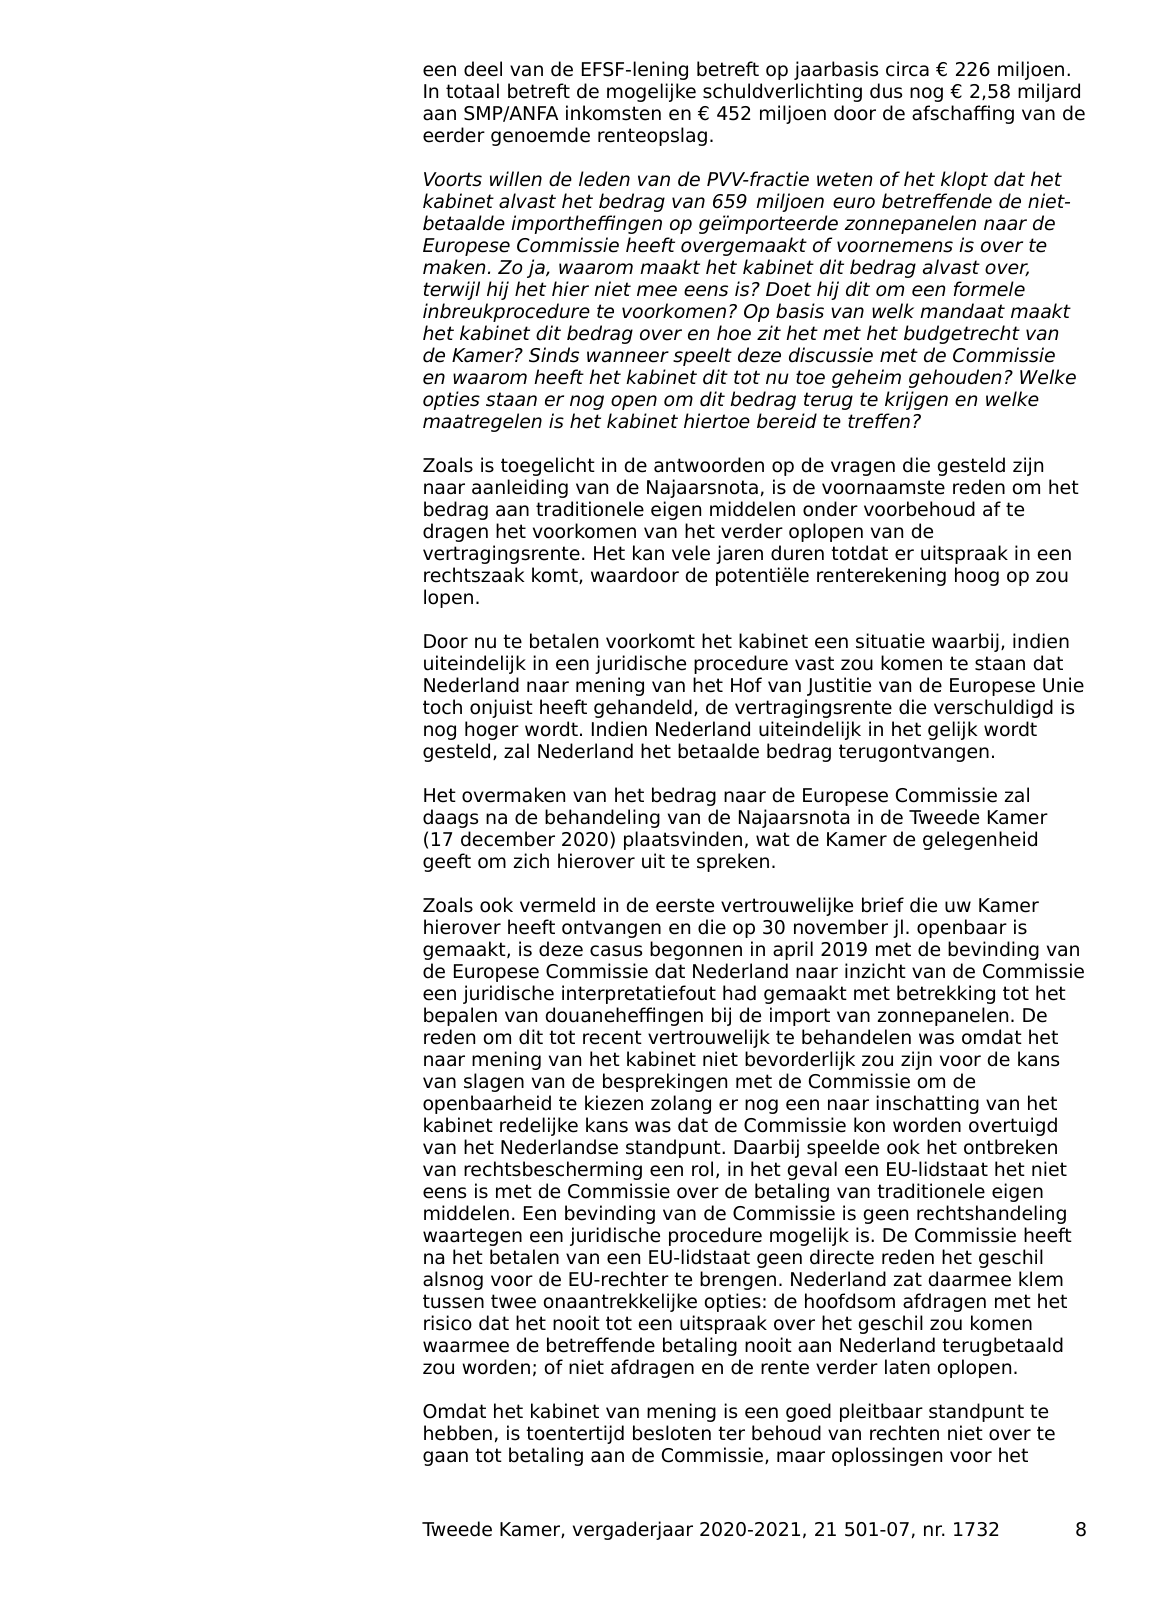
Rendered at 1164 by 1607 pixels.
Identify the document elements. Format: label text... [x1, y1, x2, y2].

text Het overmaken van het bedrag naar de Europese Commissie zal daags na de behandeling van de Najaarsnota in de Tweede Kamer (17 december 2020) plaatsvinden, wat de Kamer de gelegenheid geeft om zich hierover uit te spreken. [422, 785, 1087, 873]
text Voorts willen de leden van de PVV-fractie weten of het klopt dat het kabinet alvast het bedrag van 659 miljoen euro betreffende de niet-betaalde importheffingen op geïmporteerde zonnepanelen naar de Europese Commissie heeft overgemaakt of voornemens is over te maken. Zo ja, waarom maakt het kabinet dit bedrag alvast over, terwijl hij het hier niet mee eens is? Doet hij dit om een formele inbreukprocedure te voorkomen? Op basis van welk mandaat maakt het kabinet dit bedrag over en hoe zit het met het budgetrecht van de Kamer? Sinds wanneer speelt deze discussie met de Commissie en waarom heeft het kabinet dit tot nu toe geheim gehouden? Welke opties staan er nog open om dit bedrag terug te krijgen en welke maatregelen is het kabinet hiertoe bereid te treffen? [422, 169, 1087, 433]
text Door nu te betalen voorkomt het kabinet een situatie waarbij, indien uiteindelijk in een juridische procedure vast zou komen te staan dat Nederland naar mening van het Hof van Justitie van de Europese Unie toch onjuist heeft gehandeld, de vertragingsrente die verschuldigd is nog hoger wordt. Indien Nederland uiteindelijk in het gelijk wordt gesteld, zal Nederland het betaalde bedrag terugontvangen. [422, 631, 1087, 763]
text Zoals is toegelicht in de antwoorden op de vragen die gesteld zijn naar aanleiding van de Najaarsnota, is de voornaamste reden om het bedrag aan traditionele eigen middelen onder voorbehoud af te dragen het voorkomen van het verder oplopen van de vertragingsrente. Het kan vele jaren duren totdat er uitspraak in een rechtszaak komt, waardoor de potentiële renterekening hoog op zou lopen. [422, 455, 1087, 609]
text een deel van de EFSF-lening betreft op jaarbasis circa € 226 miljoen. In totaal betreft de mogelijke schuldverlichting dus nog € 2,58 miljard aan SMP/ANFA inkomsten en € 452 miljoen door de afschaffing van de eerder genoemde renteopslag. [422, 59, 1087, 147]
text Omdat het kabinet van mening is een goed pleitbaar standpunt te hebben, is toentertijd besloten ter behoud van rechten niet over te gaan tot betaling aan de Commissie, maar oplossingen voor het [422, 1401, 1087, 1467]
text Zoals ook vermeld in de eerste vertrouwelijke brief die uw Kamer hierover heeft ontvangen en die op 30 november jl. openbaar is gemaakt, is deze casus begonnen in april 2019 met de bevinding van de Europese Commissie dat Nederland naar inzicht van de Commissie een juridische interpretatiefout had gemaakt met betrekking tot het bepalen van douaneheffingen bij de import van zonnepanelen. De reden om dit tot recent vertrouwelijk te behandelen was omdat het naar mening van het kabinet niet bevorderlijk zou zijn voor de kans van slagen van de besprekingen met de Commissie om de openbaarheid te kiezen zolang er nog een naar inschatting van het kabinet redelijke kans was dat de Commissie kon worden overtuigd van het Nederlandse standpunt. Daarbij speelde ook het ontbreken van rechtsbescherming een rol, in het geval een EU-lidstaat het niet eens is met de Commissie over de betaling van traditionele eigen middelen. Een bevinding van de Commissie is geen rechtshandeling waartegen een juridische procedure mogelijk is. De Commissie heeft na het betalen van een EU-lidstaat geen directe reden het geschil alsnog voor de EU-rechter te brengen. Nederland zat daarmee klem tussen twee onaantrekkelijke opties: de hoofdsom afdragen met het risico dat het nooit tot een uitspraak over het geschil zou komen waarmee de betreffende betaling nooit aan Nederland terugbetaald zou worden; of niet afdragen en de rente verder laten oplopen. [422, 895, 1087, 1379]
